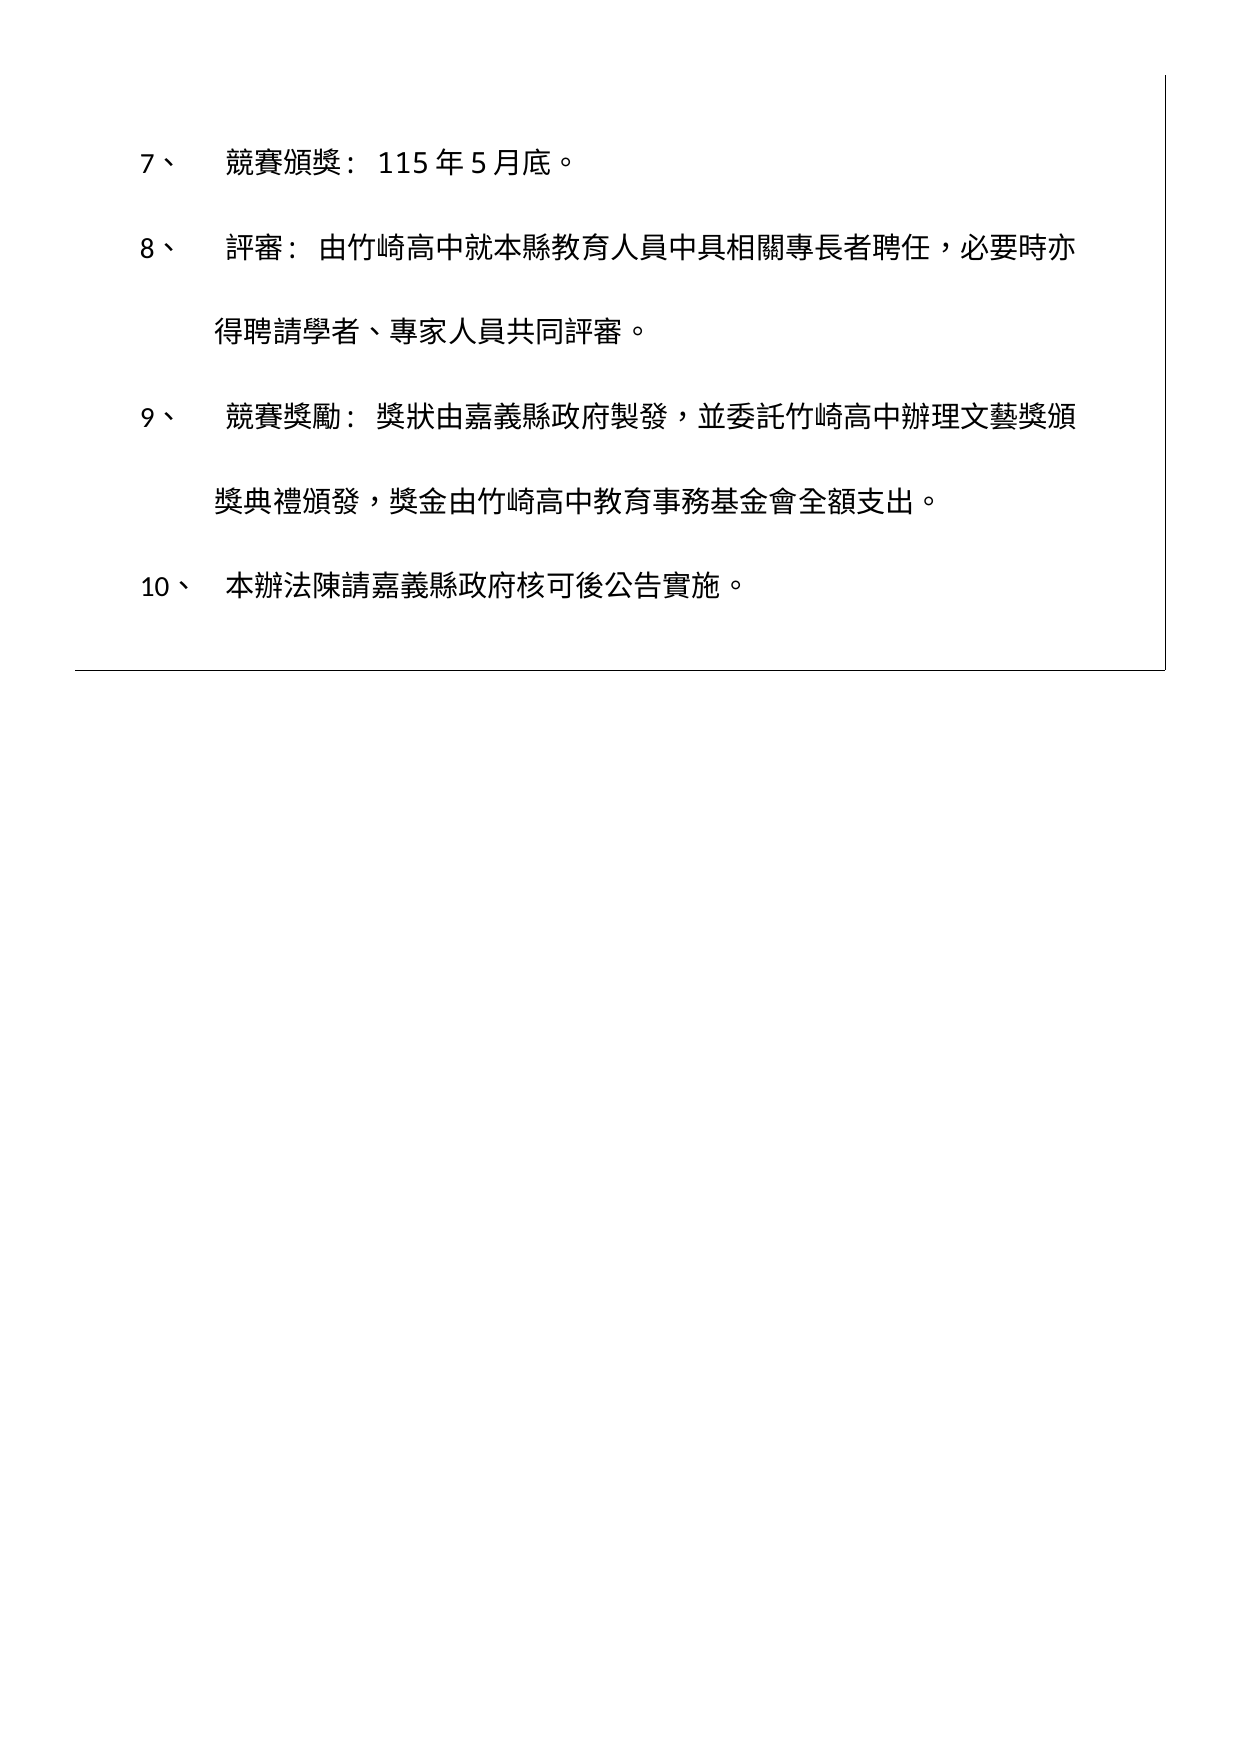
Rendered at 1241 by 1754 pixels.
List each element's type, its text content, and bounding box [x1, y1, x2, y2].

list 競賽獎勵: 獎狀由嘉義縣政府製發，並委託竹崎高中辦理文藝獎頒獎典禮頒發，獎金由竹崎高中教育事務基金會全額支出。 [75, 329, 1165, 498]
list 本辦法陳請嘉義縣政府核可後公告實施。 [75, 498, 1165, 670]
list 評審: 由竹崎高中就本縣教育人員中具相關專長者聘任，必要時亦得聘請學者、專家人員共同評審。 [75, 160, 1165, 329]
list 競賽頒獎: 115年5月底。 [75, 75, 1165, 160]
